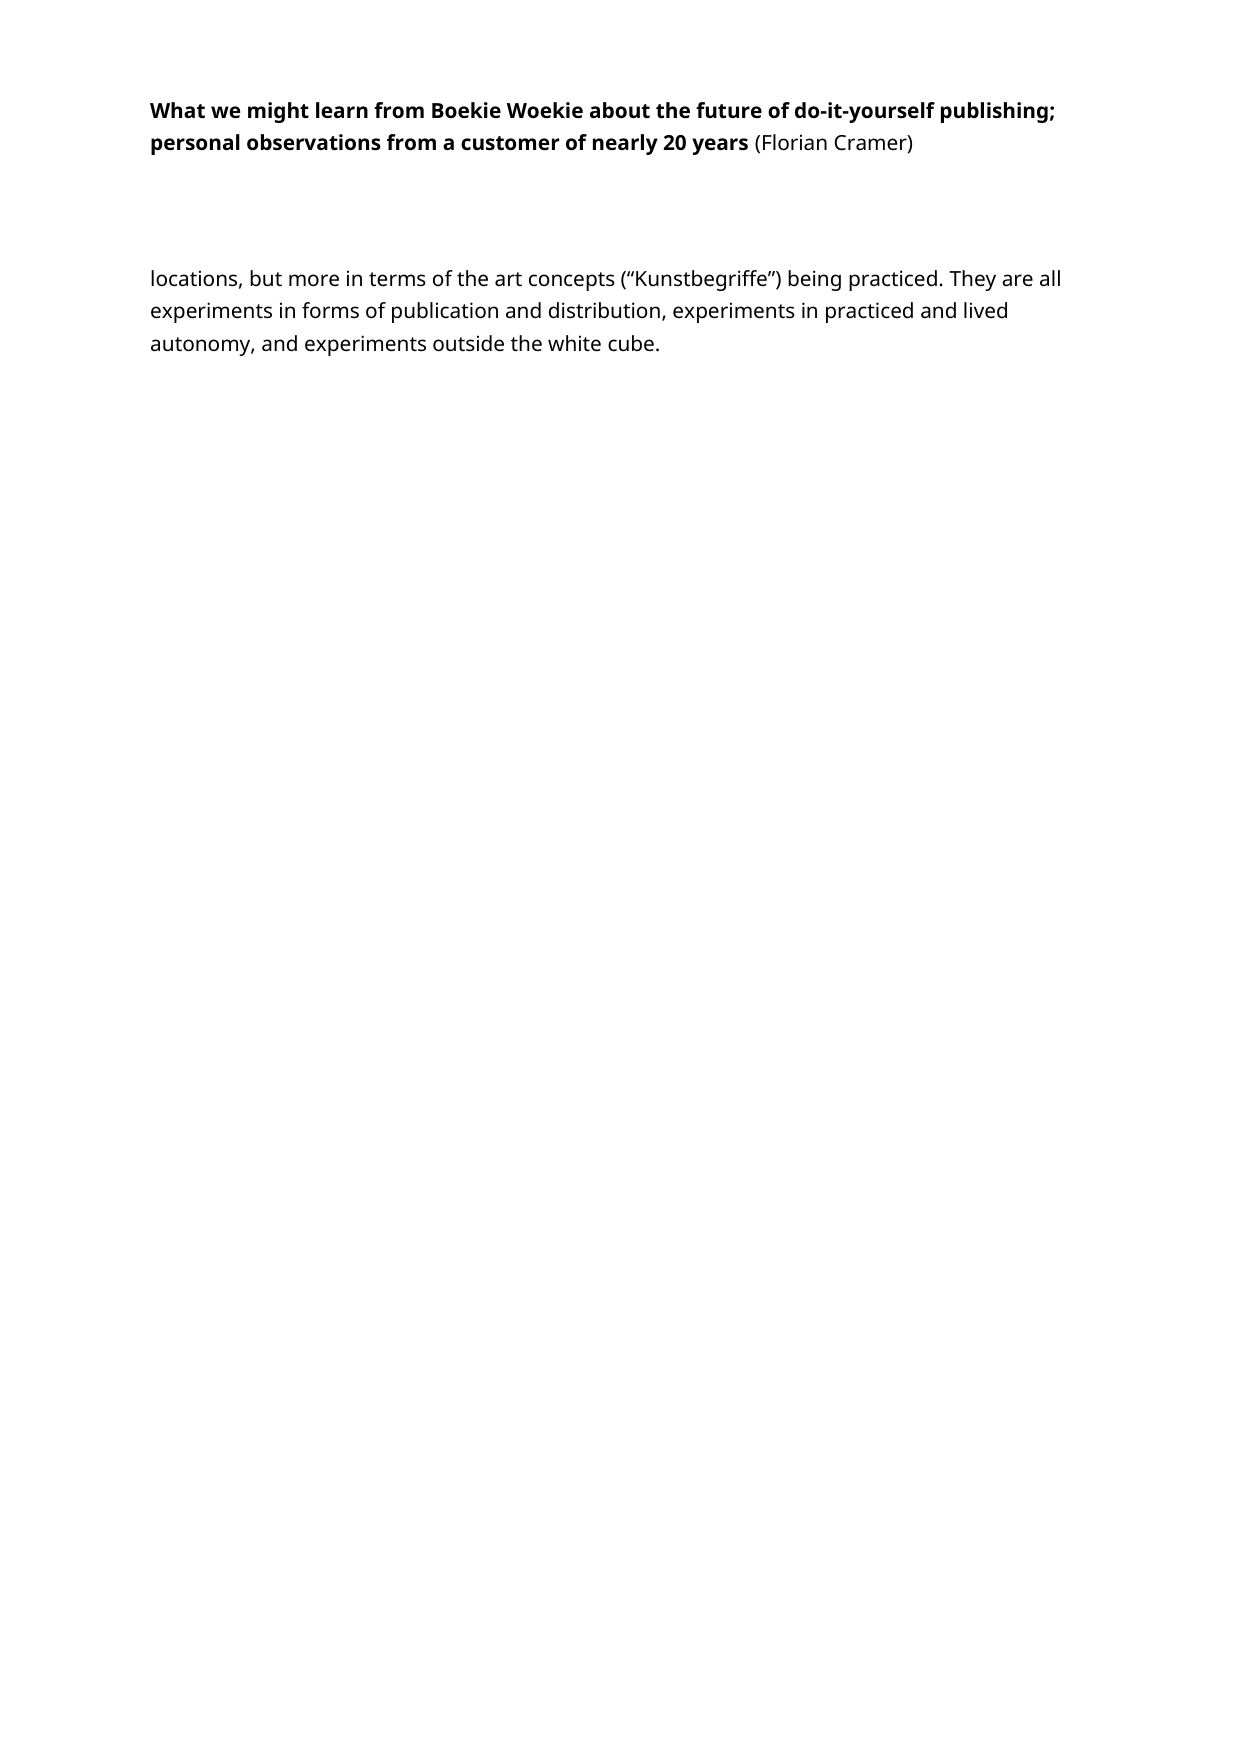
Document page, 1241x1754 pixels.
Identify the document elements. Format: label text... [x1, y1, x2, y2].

text locations, but more in terms of the art concepts (“Kunstbegriffe”) being practiced. They are all experiments in forms of publication and distribution, experiments in practiced and lived autonomy, and experiments outside the white cube. [150, 264, 1090, 357]
